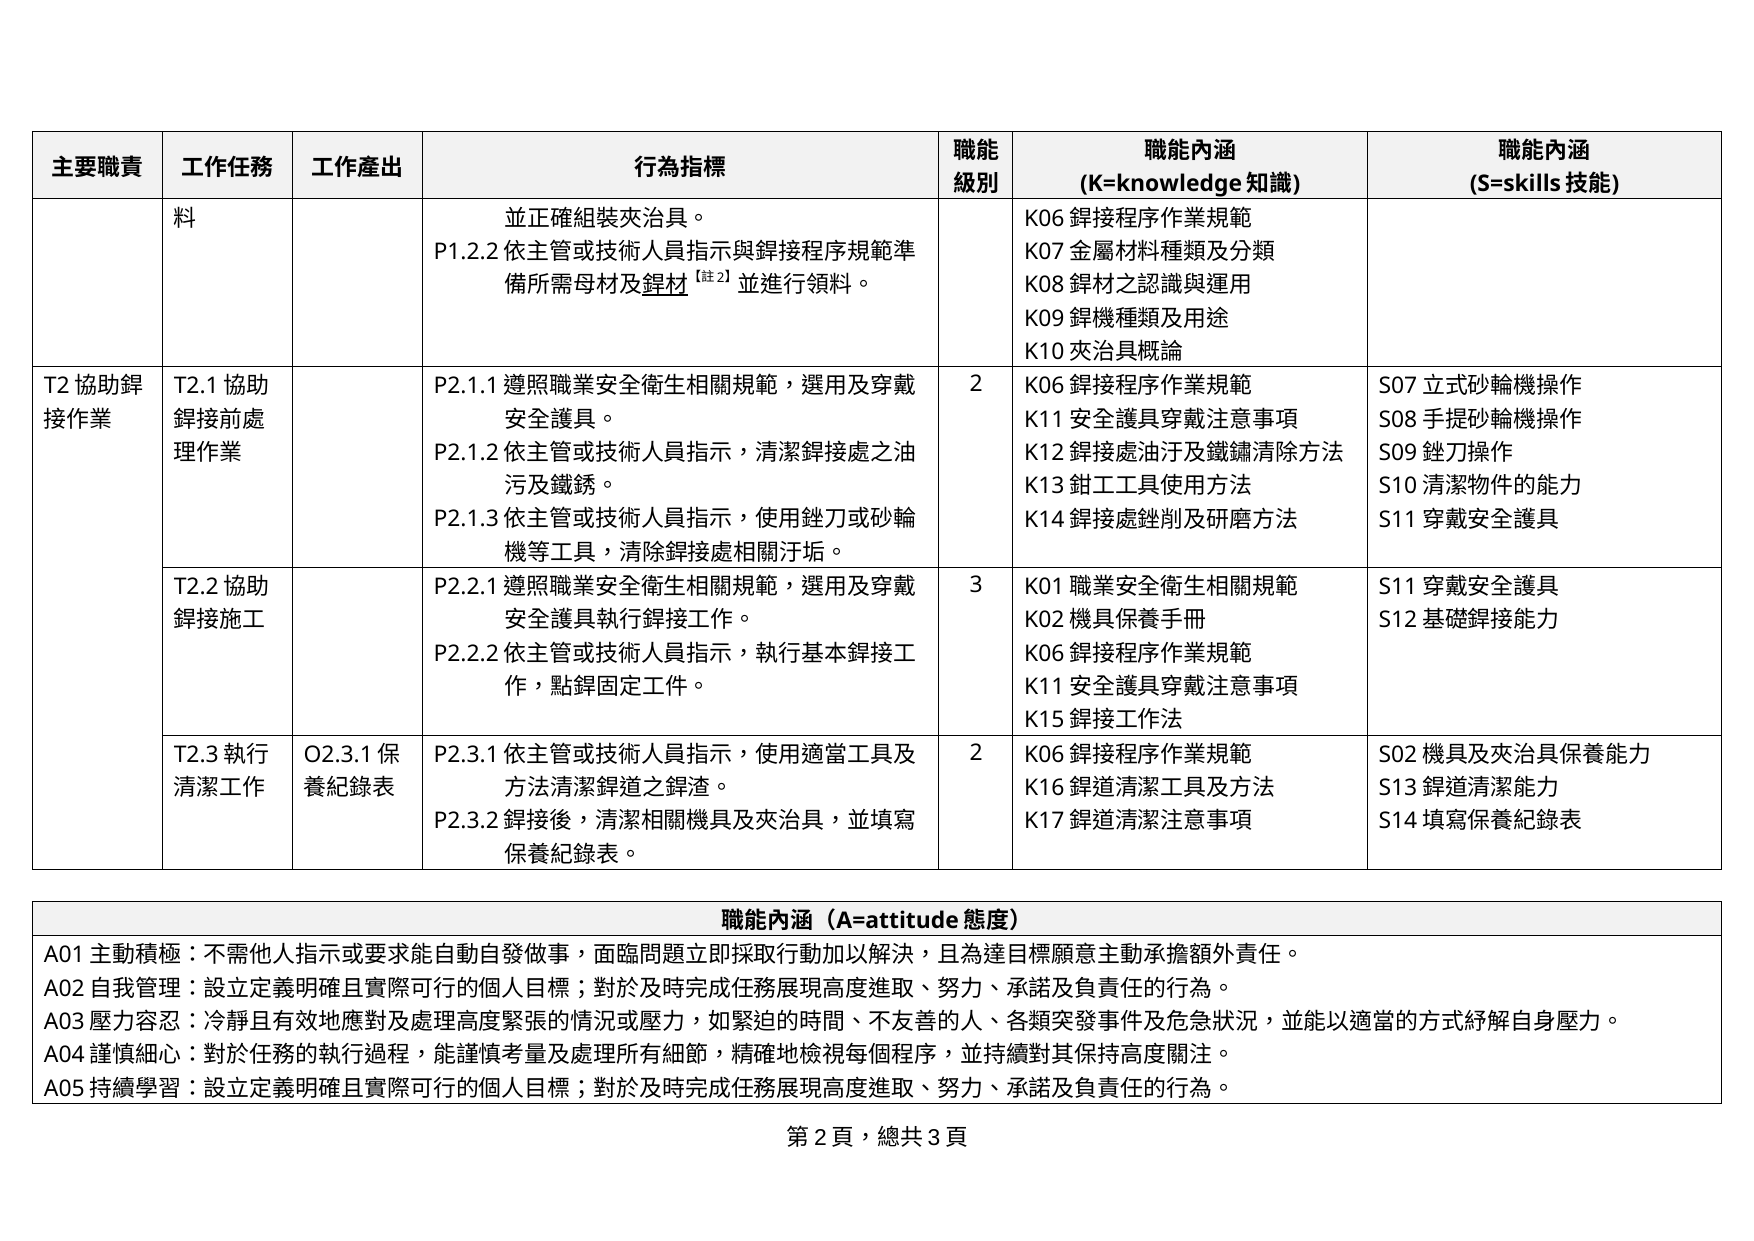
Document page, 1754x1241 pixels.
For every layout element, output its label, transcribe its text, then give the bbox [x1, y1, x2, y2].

table_cell A01主動積極：不需他人指示或要求能自動自發做事，面臨問題立即採取行動加以解決，且為達目標願意主動承擔額外責任。 A02自我管理：設立定義明確且實際可行的個人目標；對於及時完成任務展現高度進取、努力、承諾及負責任的行為。 A03壓力容忍：冷靜且有效地應對及處理高度緊張的情況或壓力，如緊迫的時間、不友善的人、各類突發事件及危急狀況，並能以適當的方式紓解自身壓力。 A04謹慎細心：對於任務的執行過程，能謹慎考量及處理所有細節，精確地檢視每個程序，並持續對其保持高度關注。 A05持續學習：設立定義明確且實際可行的個人目標；對於及時完成任務展現高度進取、努力、承諾及負責任的行為。 [33, 936, 1721, 1103]
table_cell T2.3執行清潔工作 [163, 736, 292, 869]
table_cell K06銲接程序作業規範 K11安全護具穿戴注意事項 K12銲接處油汙及鐵鏽清除方法 K13鉗工工具使用方法 K14銲接處銼削及研磨方法 [1013, 367, 1367, 567]
table_cell 2 [939, 367, 1012, 567]
table_cell P2.1.1遵照職業安全衛生相關規範，選用及穿戴安全護具。 P2.1.2依主管或技術人員指示，清潔銲接處之油污及鐵銹。 P2.1.3依主管或技術人員指示，使用銼刀或砂輪機等工具，清除銲接處相關汙垢。 [423, 367, 938, 567]
table_header 行為指標 [423, 132, 938, 198]
table_cell S11穿戴安全護具 S12基礎銲接能力 [1368, 568, 1721, 734]
table_header 主要職責 [33, 132, 162, 198]
table_cell 3 [939, 568, 1012, 734]
table_cell S02機具及夾治具保養能力 S13銲道清潔能力 S14填寫保養紀錄表 [1368, 736, 1721, 869]
table_cell O2.3.1保養紀錄表 [293, 736, 422, 869]
table_cell T2.1協助銲接前處理作業 [163, 367, 292, 567]
table_header 工作任務 [163, 132, 292, 198]
table_cell P2.3.1依主管或技術人員指示，使用適當工具及方法清潔銲道之銲渣。 P2.3.2銲接後，清潔相關機具及夾治具，並填寫保養紀錄表。 [423, 736, 938, 869]
table_header 職能內涵（A=attitude態度） [33, 902, 1721, 935]
table_cell K06銲接程序作業規範 K07金屬材料種類及分類 K08銲材之認識與運用 K09銲機種類及用途 K10夾治具概論 [1013, 199, 1367, 366]
table_cell [293, 367, 422, 567]
table_cell T2.2協助銲接施工 [163, 568, 292, 734]
table_cell P2.2.1遵照職業安全衛生相關規範，選用及穿戴安全護具執行銲接工作。 P2.2.2依主管或技術人員指示，執行基本銲接工作，點銲固定工件。 [423, 568, 938, 734]
table_cell K06銲接程序作業規範 K16銲道清潔工具及方法 K17銲道清潔注意事項 [1013, 736, 1367, 869]
table_cell S07立式砂輪機操作 S08手提砂輪機操作 S09銼刀操作 S10清潔物件的能力 S11穿戴安全護具 [1368, 367, 1721, 567]
table_cell 並正確組裝夾治具。 P1.2.2依主管或技術人員指示與銲接程序規範準備所需母材及銲材【註2】並進行領料。 [423, 199, 938, 366]
table_header 職能級別 [939, 132, 1012, 198]
table_cell 料 [163, 199, 292, 366]
table_cell [293, 568, 422, 734]
table_header 職能內涵 (S=skills技能) [1368, 132, 1721, 198]
table_cell [1368, 199, 1721, 366]
table_cell T2協助銲接作業 [33, 367, 162, 869]
table_cell [939, 199, 1012, 366]
table_header 工作產出 [293, 132, 422, 198]
table_cell [293, 199, 422, 366]
table_cell 2 [939, 736, 1012, 869]
table_header 職能內涵 (K=knowledge知識) [1013, 132, 1367, 198]
table_cell K01職業安全衛生相關規範 K02機具保養手冊 K06銲接程序作業規範 K11安全護具穿戴注意事項 K15銲接工作法 [1013, 568, 1367, 734]
table_cell [33, 199, 162, 366]
